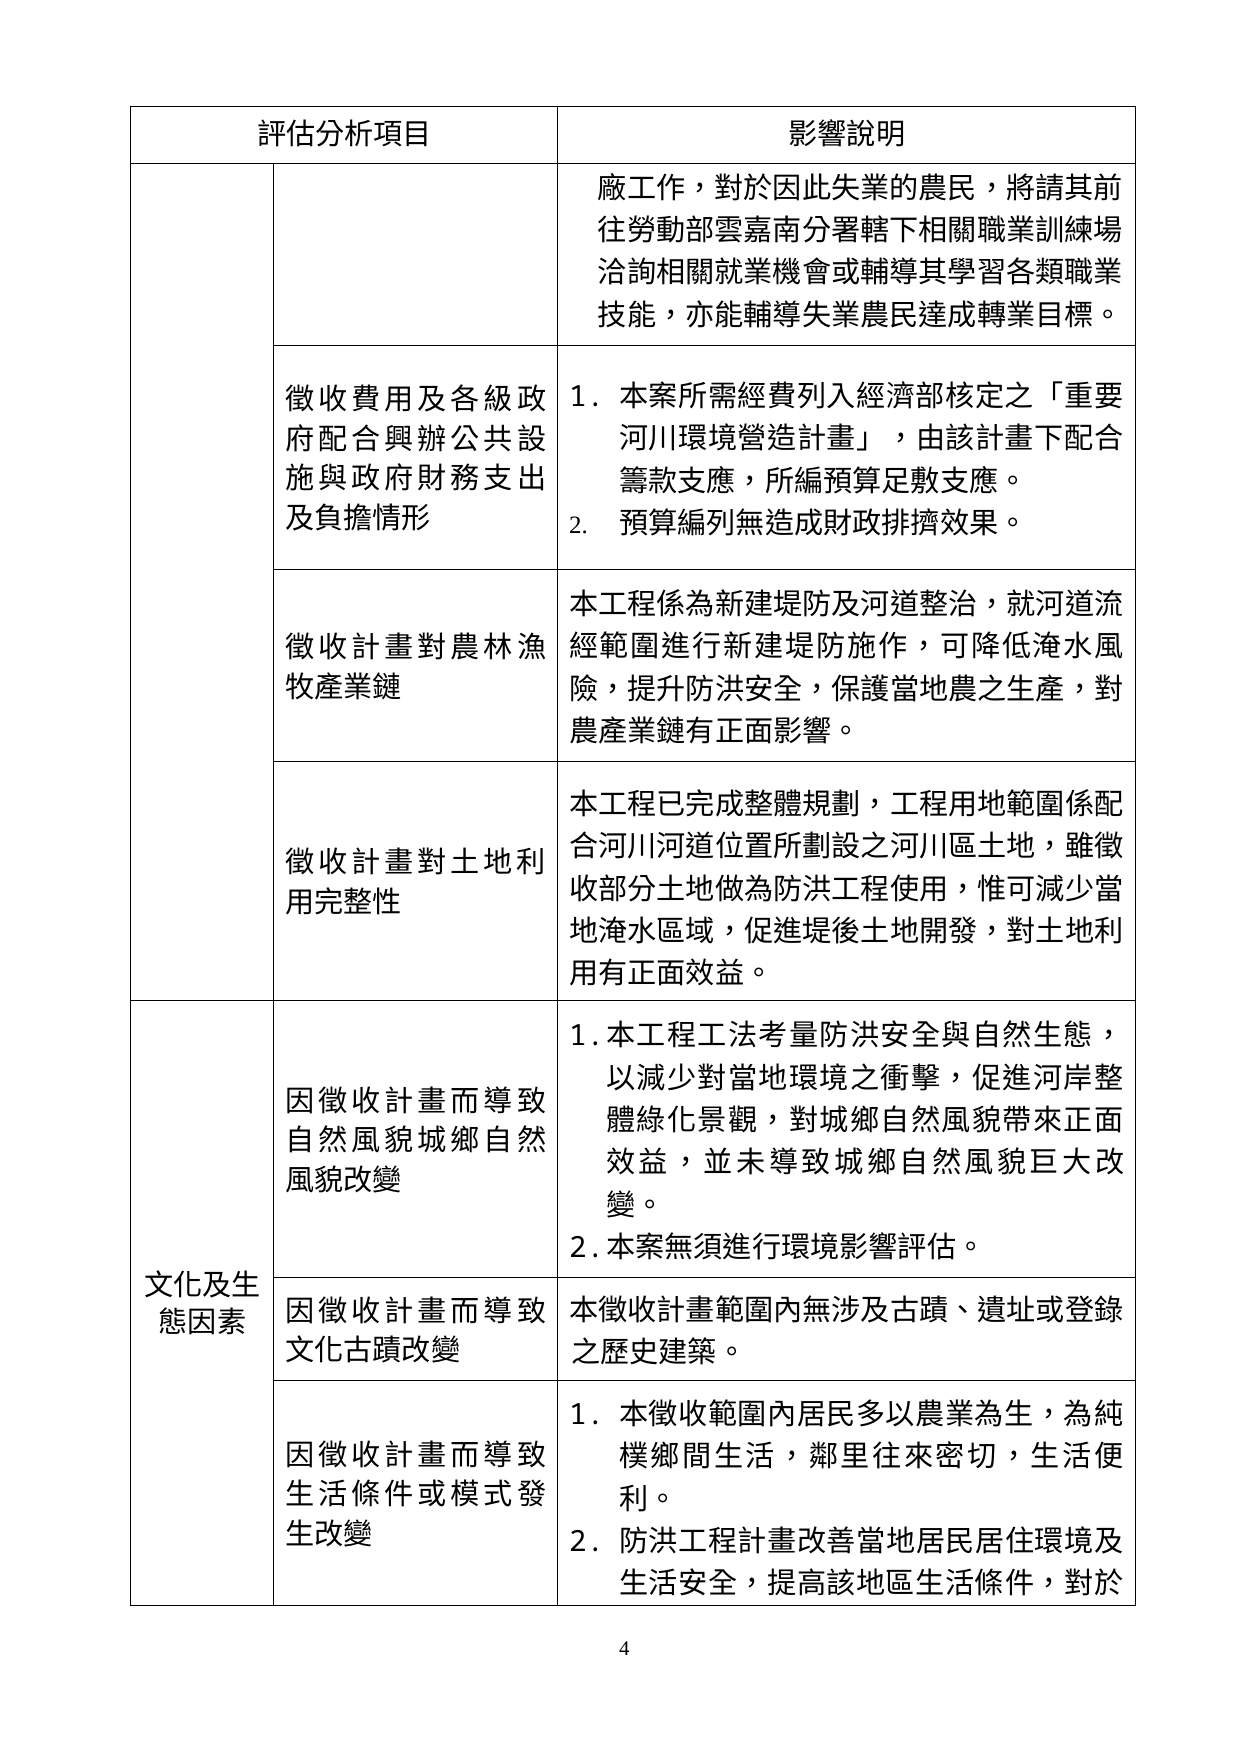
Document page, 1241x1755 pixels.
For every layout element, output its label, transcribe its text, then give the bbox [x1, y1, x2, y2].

table_cell 本徵收計畫範圍內無涉及古蹟、遺址或登錄之歷史建築。 [558, 1278, 1135, 1380]
table_cell [131, 164, 273, 999]
table_cell 徵收費用及各級政府配合興辦公共設施與政府財務支出及負擔情形 [274, 346, 557, 568]
table_cell 因徵收計畫而導致自然風貌城鄉自然風貌改變 [274, 1001, 557, 1277]
table_cell 徵收計畫對土地利用完整性 [274, 762, 557, 999]
table_header 影響說明 [558, 107, 1135, 163]
table_cell 廠工作，對於因此失業的農民，將請其前往勞動部雲嘉南分署轄下相關職業訓練場洽詢相關就業機會或輔導其學習各類職業技能，亦能輔導失業農民達成轉業目標。 [558, 164, 1135, 345]
table_cell 本工程已完成整體規劃，工程用地範圍係配合河川河道位置所劃設之河川區土地，雖徵收部分土地做為防洪工程使用，惟可減少當地淹水區域，促進堤後土地開發，對土地利用有正面效益。 [558, 762, 1135, 999]
table_cell 本案所需經費列入經濟部核定之「重要河川環境營造計畫」，由該計畫下配合籌款支應，所編預算足敷支應。 預算編列無造成財政排擠效果。 [558, 346, 1135, 568]
table_cell 本徵收範圍內居民多以農業為生，為純樸鄉間生活，鄰里往來密切，生活便利。 防洪工程計畫改善當地居民居住環境及生活安全，提高該地區生活條件，對於 [558, 1381, 1135, 1604]
table_header 評估分析項目 [131, 107, 557, 163]
table_cell 因徵收計畫而導致生活條件或模式發生改變 [274, 1381, 557, 1604]
table_cell 本工程工法考量防洪安全與自然生態，以減少對當地環境之衝擊，促進河岸整體綠化景觀，對城鄉自然風貌帶來正面效益，並未導致城鄉自然風貌巨大改變。 本案無須進行環境影響評估。 [558, 1001, 1135, 1277]
table_cell 本工程係為新建堤防及河道整治，就河道流經範圍進行新建堤防施作，可降低淹水風險，提升防洪安全，保護當地農之生產，對農產業鏈有正面影響。 [558, 570, 1135, 761]
table_cell [274, 164, 557, 345]
table_cell 文化及生態因素 [131, 1001, 273, 1604]
table_cell 因徵收計畫而導致文化古蹟改變 [274, 1278, 557, 1380]
table_cell 徵收計畫對農林漁牧產業鏈 [274, 570, 557, 761]
